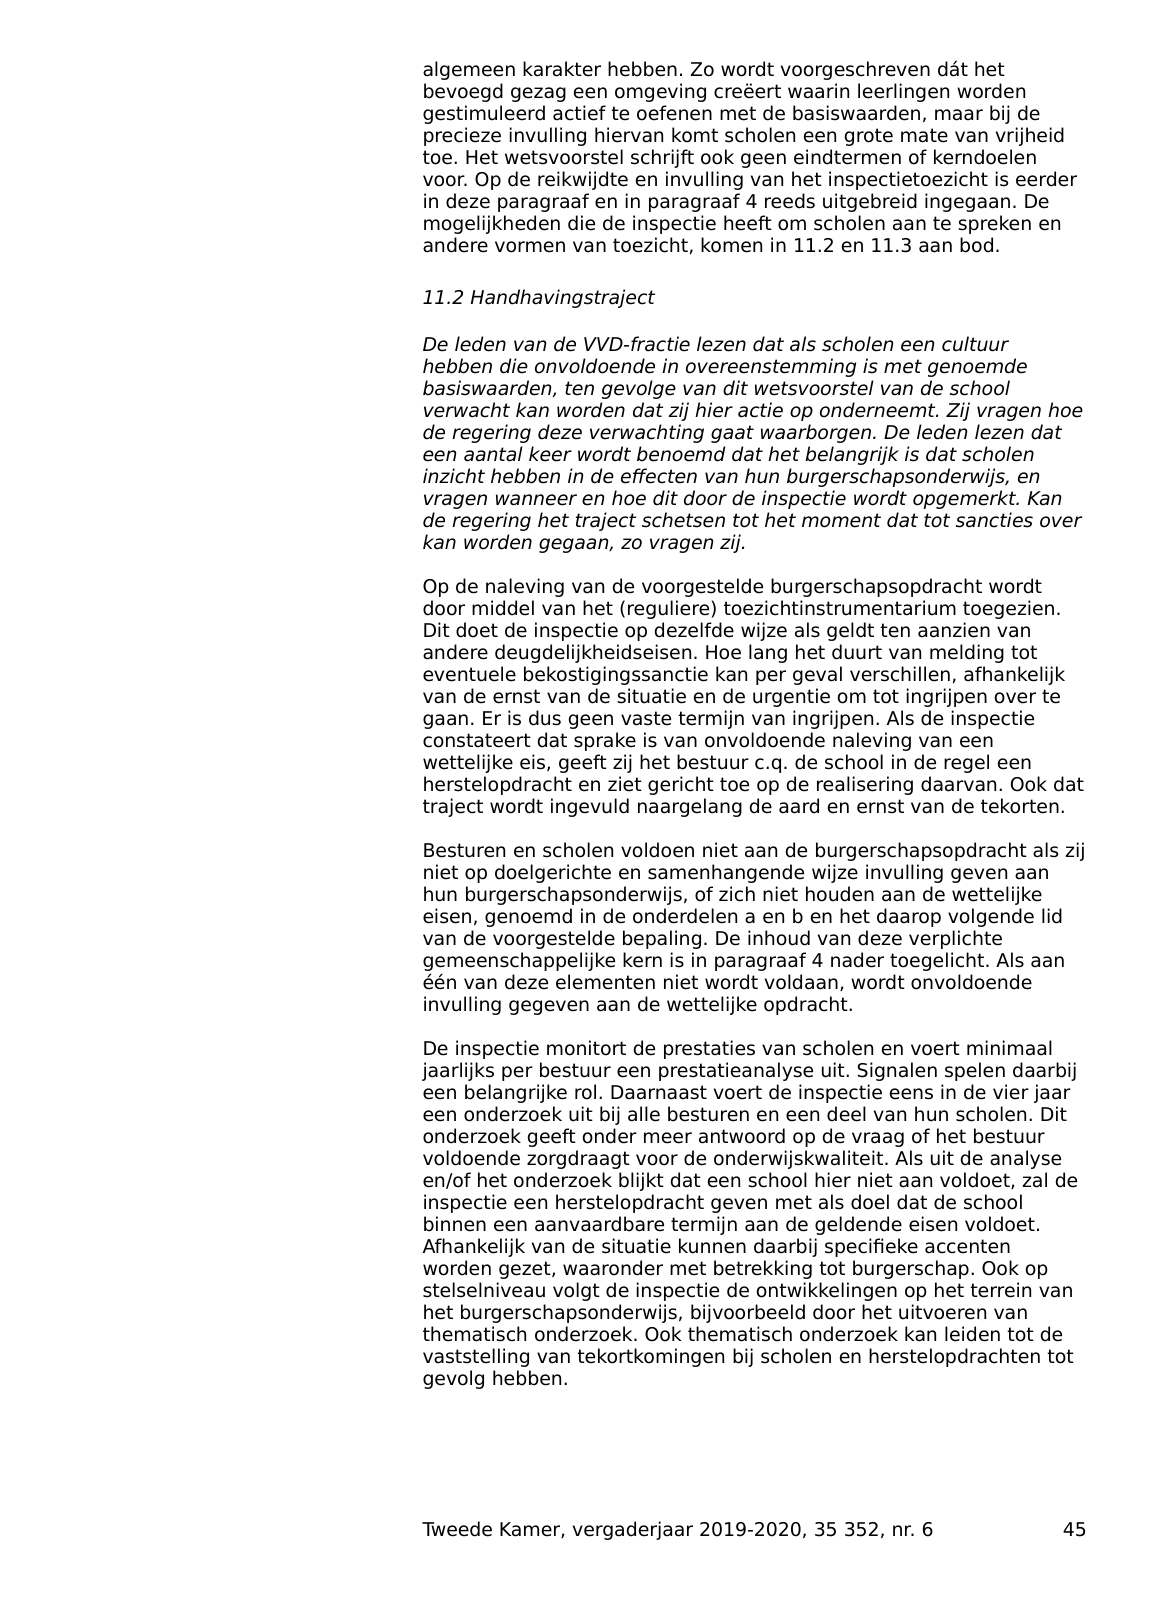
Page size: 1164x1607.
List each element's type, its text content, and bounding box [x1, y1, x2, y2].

subtitle 11.2 Handhavingstraject [422, 287, 1087, 309]
text De inspectie monitort de prestaties van scholen en voert minimaal jaarlijks per bestuur een prestatieanalyse uit. Signalen spelen daarbij een belangrijke rol. Daarnaast voert de inspectie eens in de vier jaar een onderzoek uit bij alle besturen en een deel van hun scholen. Dit onderzoek geeft onder meer antwoord op de vraag of het bestuur voldoende zorgdraagt voor de onderwijskwaliteit. Als uit de analyse en/of het onderzoek blijkt dat een school hier niet aan voldoet, zal de inspectie een herstelopdracht geven met als doel dat de school binnen een aanvaardbare termijn aan de geldende eisen voldoet. Afhankelijk van de situatie kunnen daarbij specifieke accenten worden gezet, waaronder met betrekking tot burgerschap. Ook op stelselniveau volgt de inspectie de ontwikkelingen op het terrein van het burgerschapsonderwijs, bijvoorbeeld door het uitvoeren van thematisch onderzoek. Ook thematisch onderzoek kan leiden tot de vaststelling van tekortkomingen bij scholen en herstelopdrachten tot gevolg hebben. [422, 1038, 1087, 1389]
text De leden van de VVD-fractie lezen dat als scholen een cultuur hebben die onvoldoende in overeenstemming is met genoemde basiswaarden, ten gevolge van dit wetsvoorstel van de school verwacht kan worden dat zij hier actie op onderneemt. Zij vragen hoe de regering deze verwachting gaat waarborgen. De leden lezen dat een aantal keer wordt benoemd dat het belangrijk is dat scholen inzicht hebben in de effecten van hun burgerschapsonderwijs, en vragen wanneer en hoe dit door de inspectie wordt opgemerkt. Kan de regering het traject schetsen tot het moment dat tot sancties over kan worden gegaan, zo vragen zij. [422, 334, 1087, 554]
text algemeen karakter hebben. Zo wordt voorgeschreven dát het bevoegd gezag een omgeving creëert waarin leerlingen worden gestimuleerd actief te oefenen met de basiswaarden, maar bij de precieze invulling hiervan komt scholen een grote mate van vrijheid toe. Het wetsvoorstel schrijft ook geen eindtermen of kerndoelen voor. Op de reikwijdte en invulling van het inspectietoezicht is eerder in deze paragraaf en in paragraaf 4 reeds uitgebreid ingegaan. De mogelijkheden die de inspectie heeft om scholen aan te spreken en andere vormen van toezicht, komen in 11.2 en 11.3 aan bod. [422, 59, 1087, 257]
text Op de naleving van de voorgestelde burgerschapsopdracht wordt door middel van het (reguliere) toezichtinstrumentarium toegezien. Dit doet de inspectie op dezelfde wijze als geldt ten aanzien van andere deugdelijkheidseisen. Hoe lang het duurt van melding tot eventuele bekostigingssanctie kan per geval verschillen, afhankelijk van de ernst van de situatie en de urgentie om tot ingrijpen over te gaan. Er is dus geen vaste termijn van ingrijpen. Als de inspectie constateert dat sprake is van onvoldoende naleving van een wettelijke eis, geeft zij het bestuur c.q. de school in de regel een herstelopdracht en ziet gericht toe op de realisering daarvan. Ook dat traject wordt ingevuld naargelang de aard en ernst van de tekorten. [422, 576, 1087, 818]
text Besturen en scholen voldoen niet aan de burgerschapsopdracht als zij niet op doelgerichte en samenhangende wijze invulling geven aan hun burgerschapsonderwijs, of zich niet houden aan de wettelijke eisen, genoemd in de onderdelen a en b en het daarop volgende lid van de voorgestelde bepaling. De inhoud van deze verplichte gemeenschappelijke kern is in paragraaf 4 nader toegelicht. Als aan één van deze elementen niet wordt voldaan, wordt onvoldoende invulling gegeven aan de wettelijke opdracht. [422, 840, 1087, 1016]
